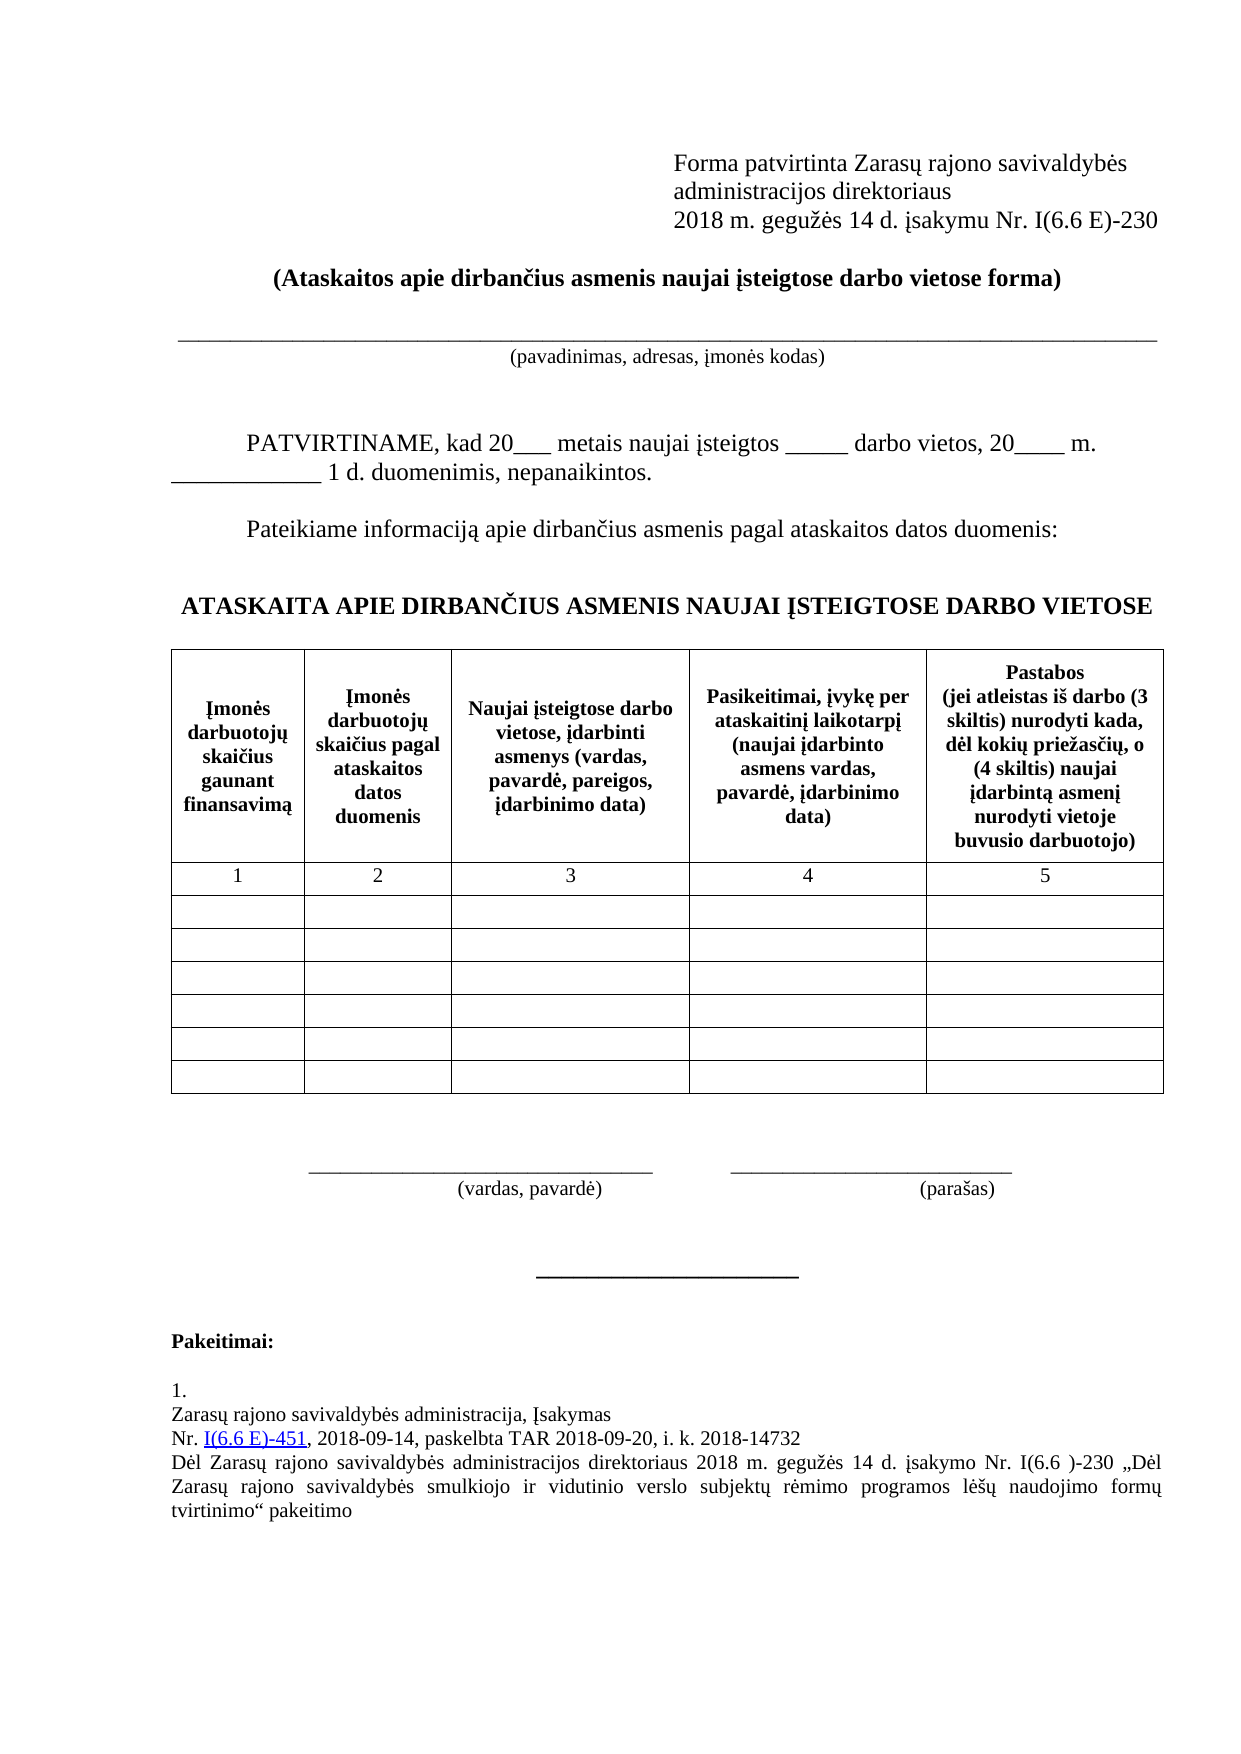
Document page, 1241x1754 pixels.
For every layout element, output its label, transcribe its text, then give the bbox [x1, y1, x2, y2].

table_cell [690, 929, 926, 961]
table_cell [927, 995, 1163, 1027]
text 2018 m. gegužės 14 d. įsakymu Nr. I(6.6 E)-230 [171, 205, 1163, 234]
text Dėl Zarasų rajono savivaldybės administracijos direktoriaus 2018 m. gegužės 14 d. įsakymo Nr. I(6.6 )-230 „Dėl Zarasų rajono savivaldybės smulkiojo ir vidutinio verslo subjektų rėmimo programos lėšų naudojimo formų tvirtinimo“ pakeitimo [171, 1450, 1163, 1522]
table_cell [927, 929, 1163, 961]
text (Ataskaitos apie dirbančius asmenis naujai įsteigtose darbo vietose forma) [171, 263, 1163, 291]
text Forma patvirtinta Zarasų rajono savivaldybės administracijos direktoriaus [673, 148, 1172, 205]
table_cell [927, 896, 1163, 928]
table_cell [172, 962, 304, 994]
table_cell [452, 995, 689, 1027]
table_cell 5 [927, 863, 1163, 895]
text 1. [171, 1377, 1163, 1402]
text (pavadinimas, adresas, įmonės kodas) [171, 344, 1163, 368]
table_cell [690, 962, 926, 994]
table_header Pastabos (jei atleistas iš darbo (3 skiltis) nurodyti kada, dėl kokių priežasčių, o (4 skiltis) naujai įdarbintą asmenį nurodyti vietoje buvusio darbuotojo) [927, 650, 1163, 862]
text ______________________________________________________________________________________________ [171, 320, 1163, 344]
table_cell 4 [690, 863, 926, 895]
table_cell [690, 995, 926, 1027]
table_header Pasikeitimai, įvykę per ataskaitinį laikotarpį (naujai įdarbinto asmens vardas, pavardė, įdarbinimo data) [690, 650, 926, 862]
table_cell [690, 1061, 926, 1093]
table_cell [305, 1028, 451, 1060]
table_cell [172, 896, 304, 928]
table_cell [305, 896, 451, 928]
table_cell [927, 1028, 1163, 1060]
table_cell [305, 929, 451, 961]
table_cell [305, 962, 451, 994]
table_cell [172, 1028, 304, 1060]
text ATASKAITA APIE DIRBANČIUS ASMENIS NAUJAI ĮSTEIGTOSE DARBO VIETOSE [171, 591, 1163, 620]
table_cell [172, 929, 304, 961]
table_cell [927, 1061, 1163, 1093]
table_cell [690, 896, 926, 928]
text (vardas, pavardė) (parašas) [171, 1176, 1163, 1200]
table_cell 1 [172, 863, 304, 895]
text Pateikiame informaciją apie dirbančius asmenis pagal ataskaitos datos duomenis: [171, 514, 1163, 543]
table_cell [305, 995, 451, 1027]
text Nr. I(6.6 E)-451, 2018-09-14, paskelbta TAR 2018-09-20, i. k. 2018-14732 [171, 1426, 1163, 1450]
table_cell 2 [305, 863, 451, 895]
table_cell [690, 1028, 926, 1060]
table_header Naujai įsteigtose darbo vietose, įdarbinti asmenys (vardas, pavardė, pareigos, įdarbinimo data) [452, 650, 689, 862]
table_cell 3 [452, 863, 689, 895]
table_cell [452, 1061, 689, 1093]
table_cell [452, 929, 689, 961]
table_cell [452, 896, 689, 928]
text _________________________________ ___________________________ [171, 1152, 1163, 1176]
table_cell [172, 995, 304, 1027]
table_header Įmonės darbuotojų skaičius pagal ataskaitos datos duomenis [305, 650, 451, 862]
table_cell [172, 1061, 304, 1093]
text PATVIRTINAME, kad 20___ metais naujai įsteigtos _____ darbo vietos, 20____ m. ____________ 1 d. duomenimis, nepanaikintos. [171, 428, 1163, 486]
text _____________________ [171, 1252, 1163, 1281]
table_cell [305, 1061, 451, 1093]
text Zarasų rajono savivaldybės administracija, Įsakymas [171, 1402, 1163, 1426]
text Pakeitimai: [171, 1329, 1163, 1353]
table_cell [927, 962, 1163, 994]
table_header Įmonės darbuotojų skaičius gaunant finansavimą [172, 650, 304, 862]
table_cell [452, 1028, 689, 1060]
table_cell [452, 962, 689, 994]
